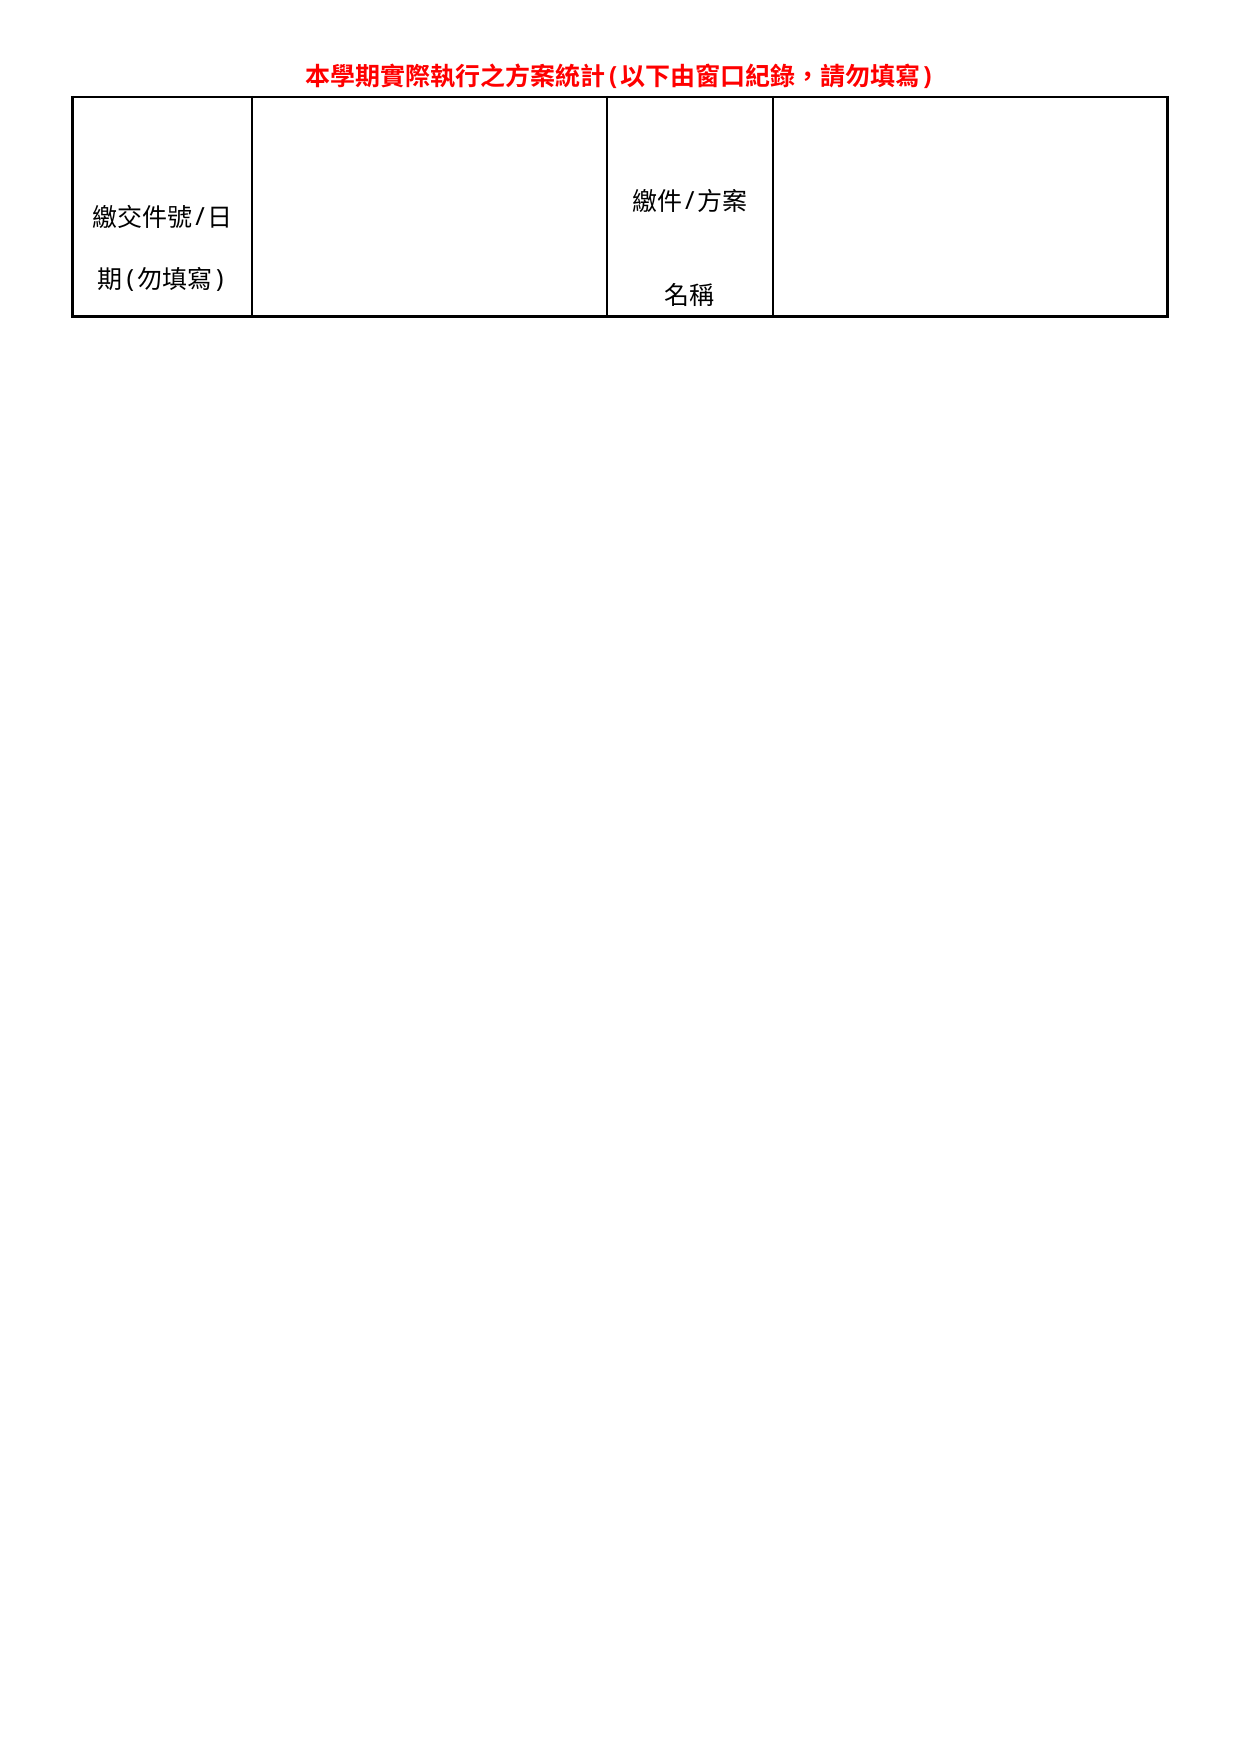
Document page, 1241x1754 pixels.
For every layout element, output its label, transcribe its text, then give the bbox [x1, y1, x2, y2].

table_header [774, 98, 1166, 314]
text 本學期實際執行之方案統計(以下由窗口紀錄，請勿填寫) [75, 33, 1165, 96]
table_header [253, 98, 606, 314]
table_header 繳件/方案 名稱 [608, 98, 772, 314]
table_header 繳交件號/日期(勿填寫) [74, 98, 251, 314]
